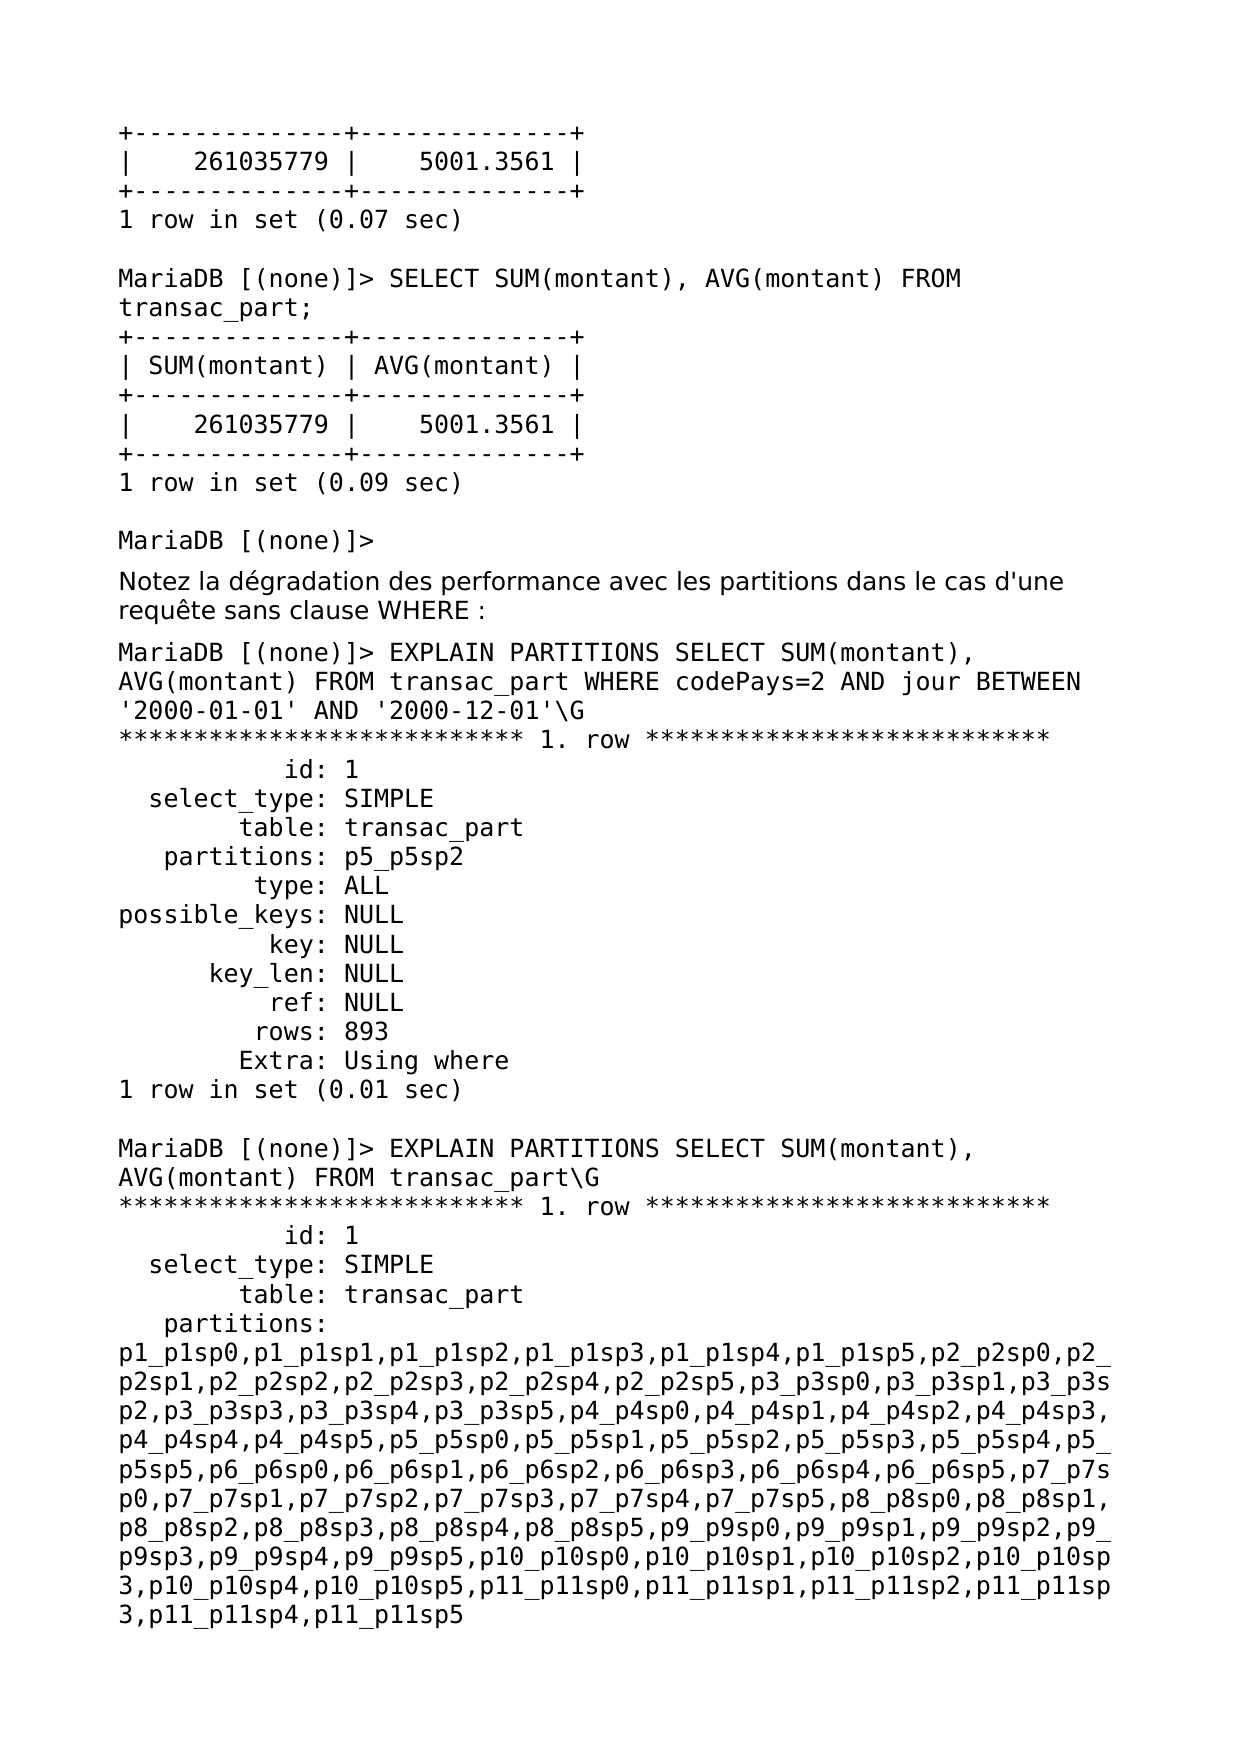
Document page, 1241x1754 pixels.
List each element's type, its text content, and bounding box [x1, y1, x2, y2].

text +--------------+--------------+ | 261035779 | 5001.3561 | +--------------+--------------+ 1 row in set (0.07 sec) MariaDB [(none)]> SELECT SUM(montant), AVG(montant) FROM transac_part; +--------------+--------------+ | SUM(montant) | AVG(montant) | +--------------+--------------+ | 261035779 | 5001.3561 | +--------------+--------------+ 1 row in set (0.09 sec) MariaDB [(none)]> [118, 118, 1122, 556]
text MariaDB [(none)]> EXPLAIN PARTITIONS SELECT SUM(montant), AVG(montant) FROM transac_part WHERE codePays=2 AND jour BETWEEN '2000-01-01' AND '2000-12-01'\G *************************** 1. row *************************** id: 1 select_type: SIMPLE table: transac_part partitions: p5_p5sp2 type: ALL possible_keys: NULL key: NULL key_len: NULL ref: NULL rows: 893 Extra: Using where 1 row in set (0.01 sec) MariaDB [(none)]> EXPLAIN PARTITIONS SELECT SUM(montant), AVG(montant) FROM transac_part\G *************************** 1. row *************************** id: 1 select_type: SIMPLE table: transac_part partitions: p1_p1sp0,p1_p1sp1,p1_p1sp2,p1_p1sp3,p1_p1sp4,p1_p1sp5,p2_p2sp0,p2_p2sp1,p2_p2sp2,p2_p2sp3,p2_p2sp4,p2_p2sp5,p3_p3sp0,p3_p3sp1,p3_p3sp2,p3_p3sp3,p3_p3sp4,p3_p3sp5,p4_p4sp0,p4_p4sp1,p4_p4sp2,p4_p4sp3,p4_p4sp4,p4_p4sp5,p5_p5sp0,p5_p5sp1,p5_p5sp2,p5_p5sp3,p5_p5sp4,p5_p5sp5,p6_p6sp0,p6_p6sp1,p6_p6sp2,p6_p6sp3,p6_p6sp4,p6_p6sp5,p7_p7sp0,p7_p7sp1,p7_p7sp2,p7_p7sp3,p7_p7sp4,p7_p7sp5,p8_p8sp0,p8_p8sp1,p8_p8sp2,p8_p8sp3,p8_p8sp4,p8_p8sp5,p9_p9sp0,p9_p9sp1,p9_p9sp2,p9_p9sp3,p9_p9sp4,p9_p9sp5,p10_p10sp0,p10_p10sp1,p10_p10sp2,p10_p10sp3,p10_p10sp4,p10_p10sp5,p11_p11sp0,p11_p11sp1,p11_p11sp2,p11_p11sp3,p11_p11sp4,p11_p11sp5 [118, 638, 1122, 1630]
text Notez la dégradation des performance avec les partitions dans le cas d'une requête sans clause WHERE : [118, 567, 1122, 626]
